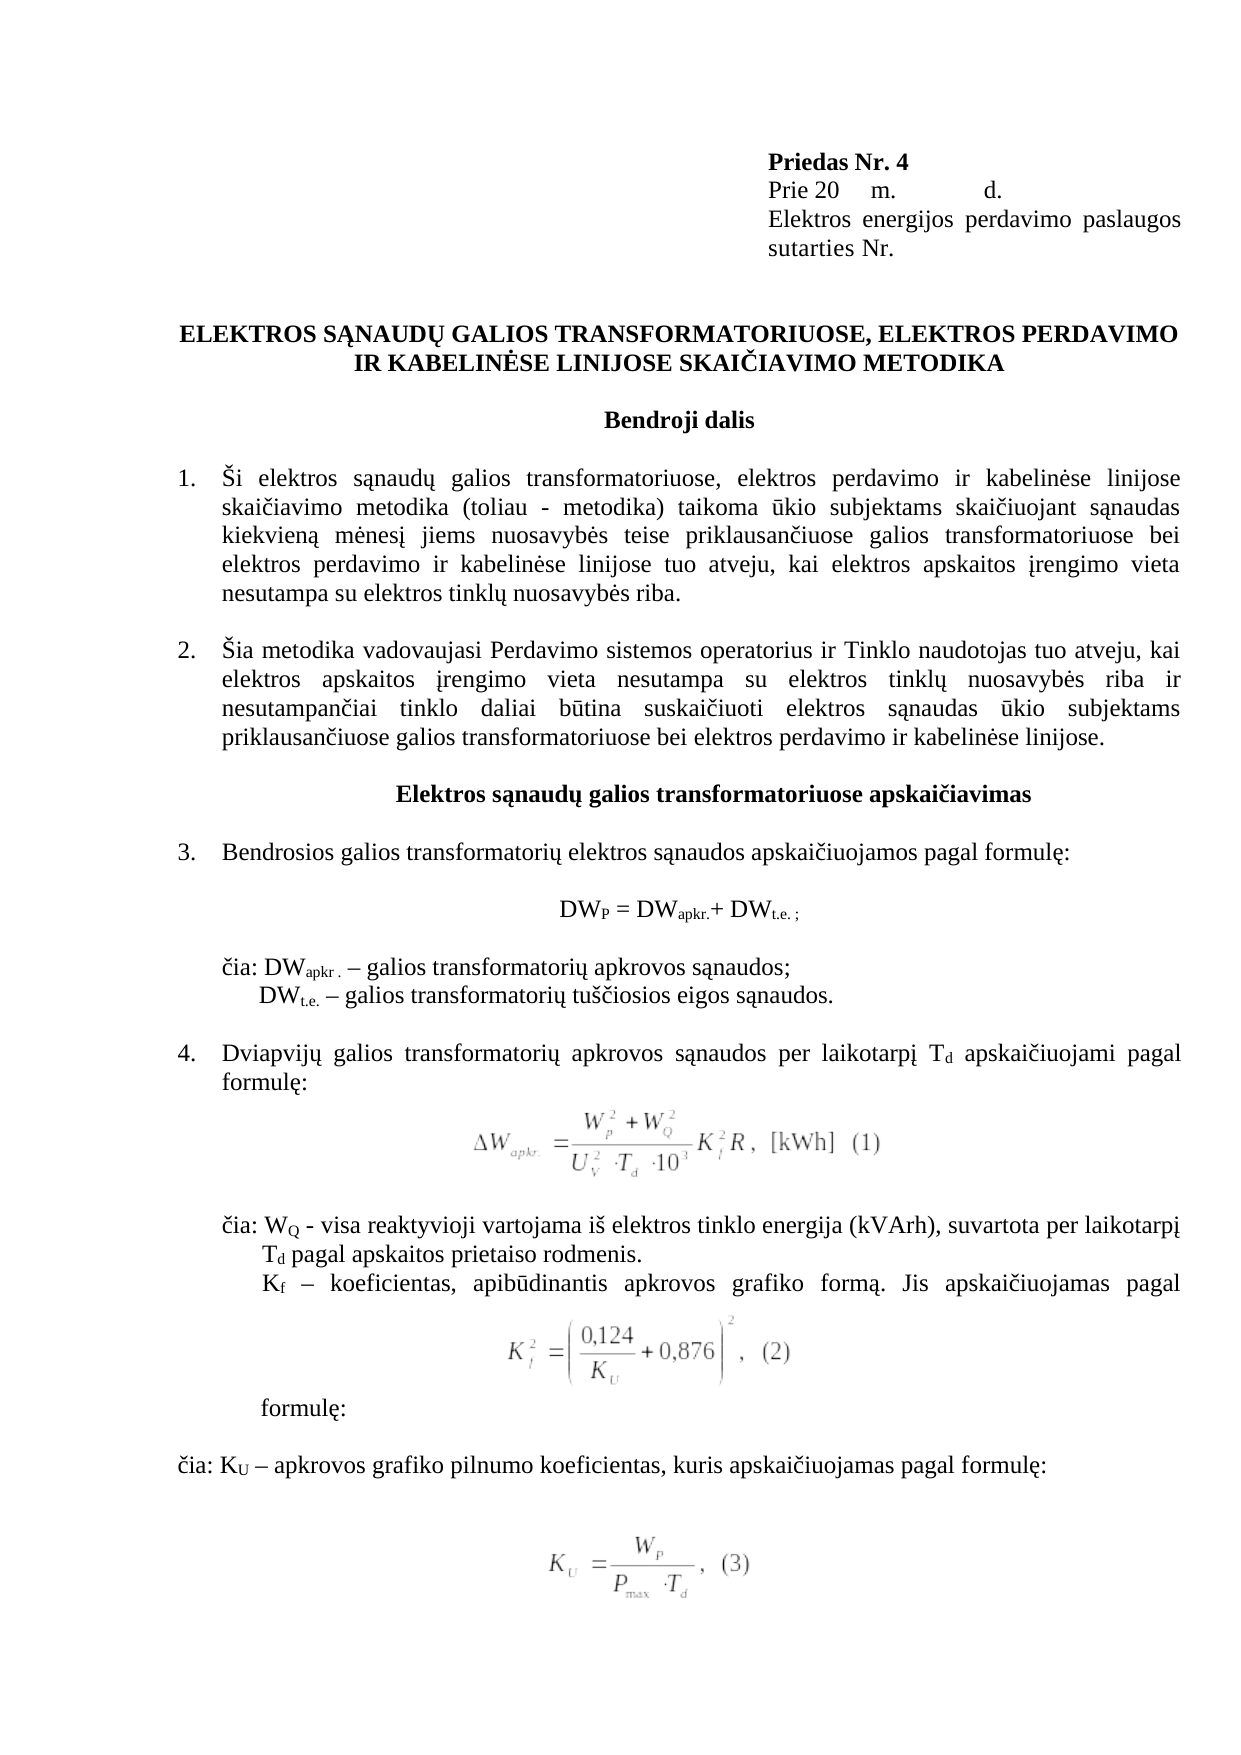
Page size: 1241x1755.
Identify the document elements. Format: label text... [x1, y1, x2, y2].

text 3. Bendrosios galios transformatorių elektros sąnaudos apskaičiuojamos pagal formulę: [177, 837, 1181, 866]
text čia: KU – apkrovos grafiko pilnumo koeficientas, kuris apskaičiuojamas pagal formulę: [177, 1450, 1181, 1479]
text 1. Ši elektros sąnaudų galios transformatoriuose, elektros perdavimo ir kabelinėse linijose skaičiavimo metodika (toliau - metodika) taikoma ūkio subjektams skaičiuojant sąnaudas kiekvieną mėnesį jiems nuosavybės teise priklausančiuose galios transformatoriuose bei elektros perdavimo ir kabelinėse linijose tuo atveju, kai elektros apskaitos įrengimo vieta nesutampa su elektros tinklų nuosavybės riba. [177, 463, 1181, 607]
text Prie 20 m. d. [768, 176, 1181, 204]
text 2. Šia metodika vadovaujasi Perdavimo sistemos operatorius ir Tinklo naudotojas tuo atveju, kai elektros apskaitos įrengimo vieta nesutampa su elektros tinklų nuosavybės riba ir nesutampančiai tinklo daliai būtina suskaičiuoti elektros sąnaudas ūkio subjektams priklausančiuose galios transformatoriuose bei elektros perdavimo ir kabelinėse linijose. [177, 636, 1181, 751]
text čia: WQ - visa reaktyvioji vartojama iš elektros tinklo energija (kVArh), suvartota per laikotarpį Td pagal apskaitos prietaiso rodmenis. [222, 1211, 1181, 1268]
text ELEKTROS SĄNAUDŲ GALIOS TRANSFORMATORIUOSE, ELEKTROS PERDAVIMO IR KABELINĖSE LINIJOSE SKAIČIAVIMO METODIKA [177, 319, 1181, 377]
text Elektros sąnaudų galios transformatoriuose apskaičiavimas [177, 779, 1181, 808]
text 4. Dviapvijų galios transformatorių apkrovos sąnaudos per laikotarpį Td apskaičiuojami pagal formulę: [177, 1038, 1181, 1096]
text DWt.e. – galios transformatorių tuščiosios eigos sąnaudos. [177, 981, 1181, 1009]
text Kf – koeficientas, apibūdinantis apkrovos grafiko formą. Jis apskaičiuojamas pagal formulę: [260, 1268, 1181, 1422]
text čia: DWapkr . – galios transformatorių apkrovos sąnaudos; [177, 952, 1181, 981]
text Priedas Nr. 4 [693, 147, 1181, 176]
text DWP = DWapkr.+ DWt.e. ; [177, 894, 1181, 923]
text Elektros energijos perdavimo paslaugos sutarties Nr. [768, 204, 1181, 262]
text Bendroji dalis [177, 406, 1181, 434]
